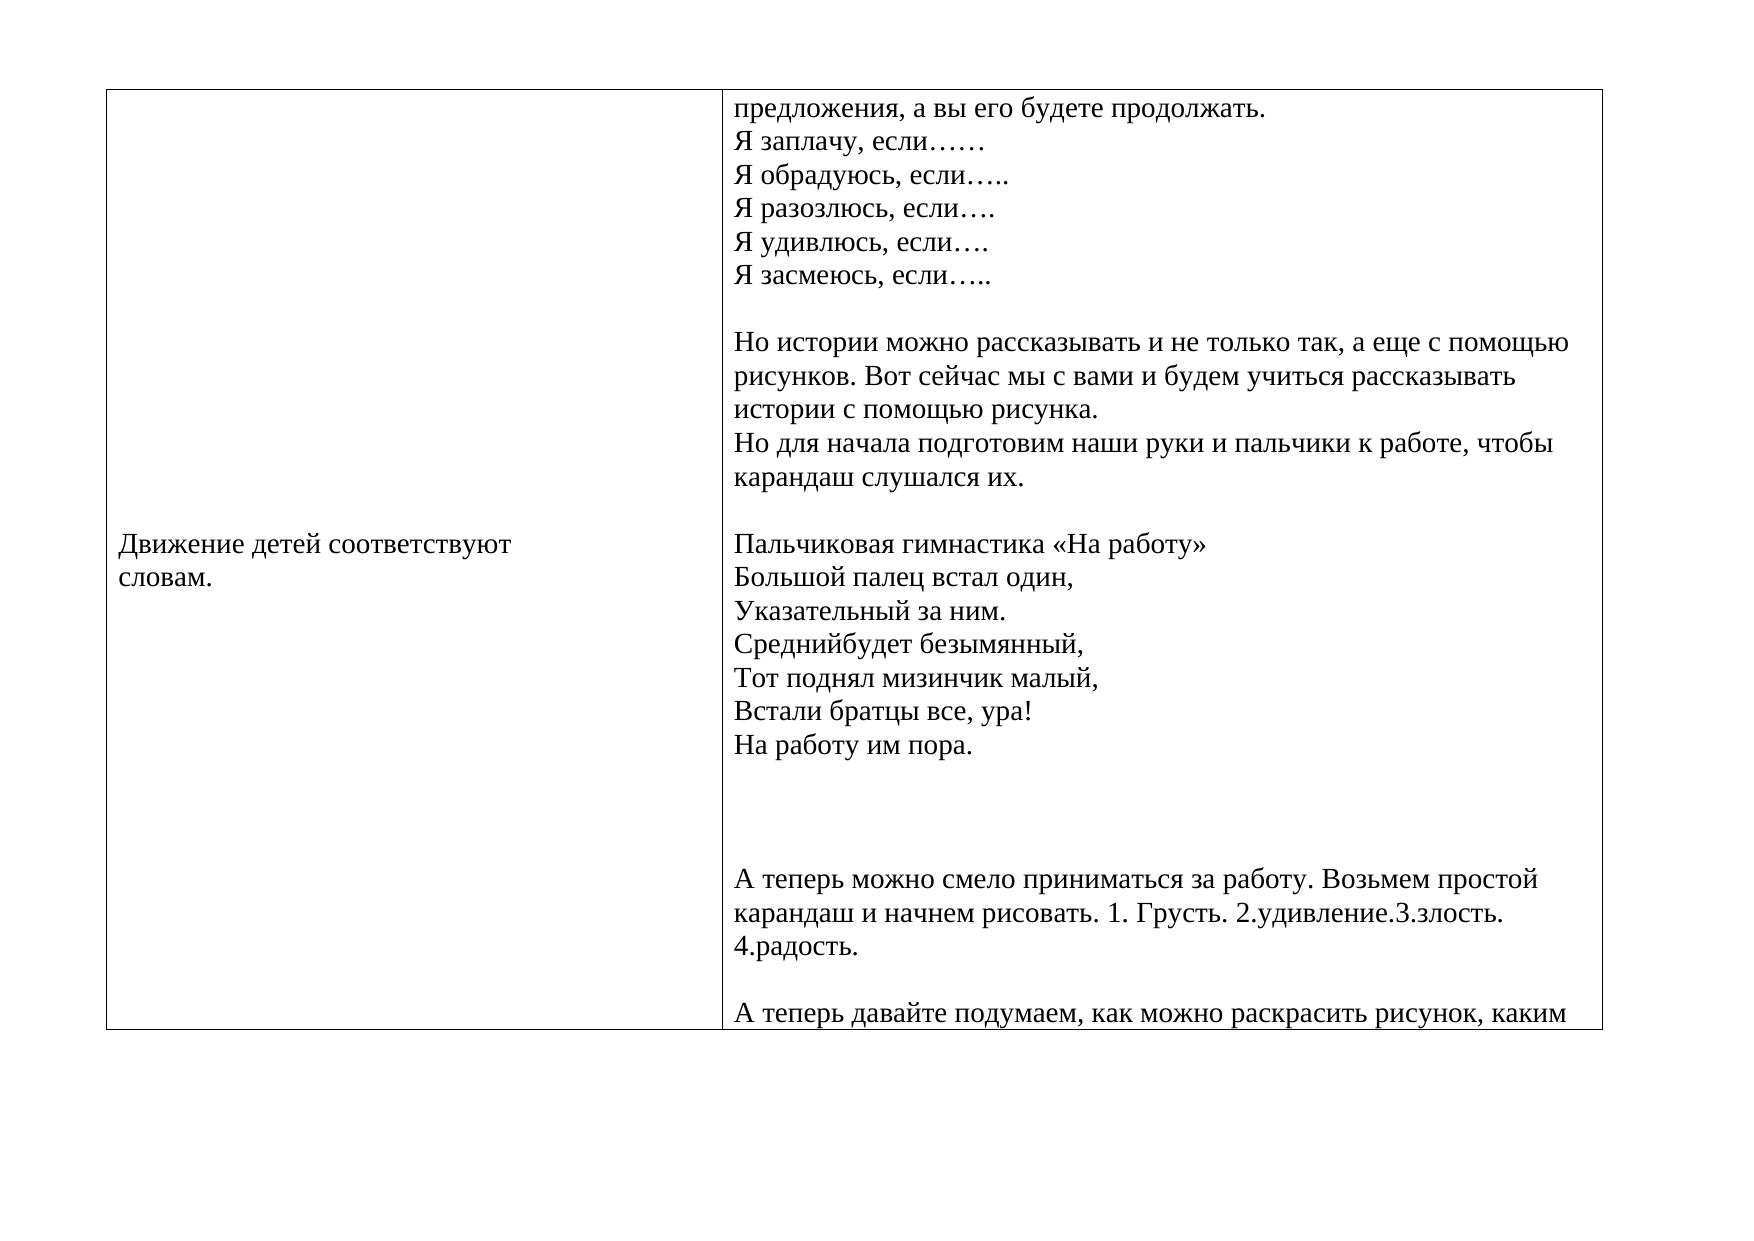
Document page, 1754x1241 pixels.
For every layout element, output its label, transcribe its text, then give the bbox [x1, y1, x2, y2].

table_cell предложения, а вы его будете продолжать. Я заплачу, если…… Я обрадуюсь, если….. Я разозлюсь, если…. Я удивлюсь, если…. Я засмеюсь, если….. Но истории можно рассказывать и не только так, а еще с помощью рисунков. Вот сейчас мы с вами и будем учиться рассказывать истории с помощью рисунка. Но для начала подготовим наши руки и пальчики к работе, чтобы карандаш слушался их. Пальчиковая гимнастика «На работу» Большой палец встал один, Указательный за ним. Среднийбудет безымянный, Тот поднял мизинчик малый, Встали братцы все, ура! На работу им пора. А теперь можно смело приниматься за работу. Возьмем простой карандаш и начнем рисовать. 1. Грусть. 2.удивление.3.злость. 4.радость. А теперь давайте подумаем, как можно раскрасить рисунок, каким [723, 90, 1602, 1029]
table_cell Движение детей соответствуют словам. [107, 90, 722, 1029]
